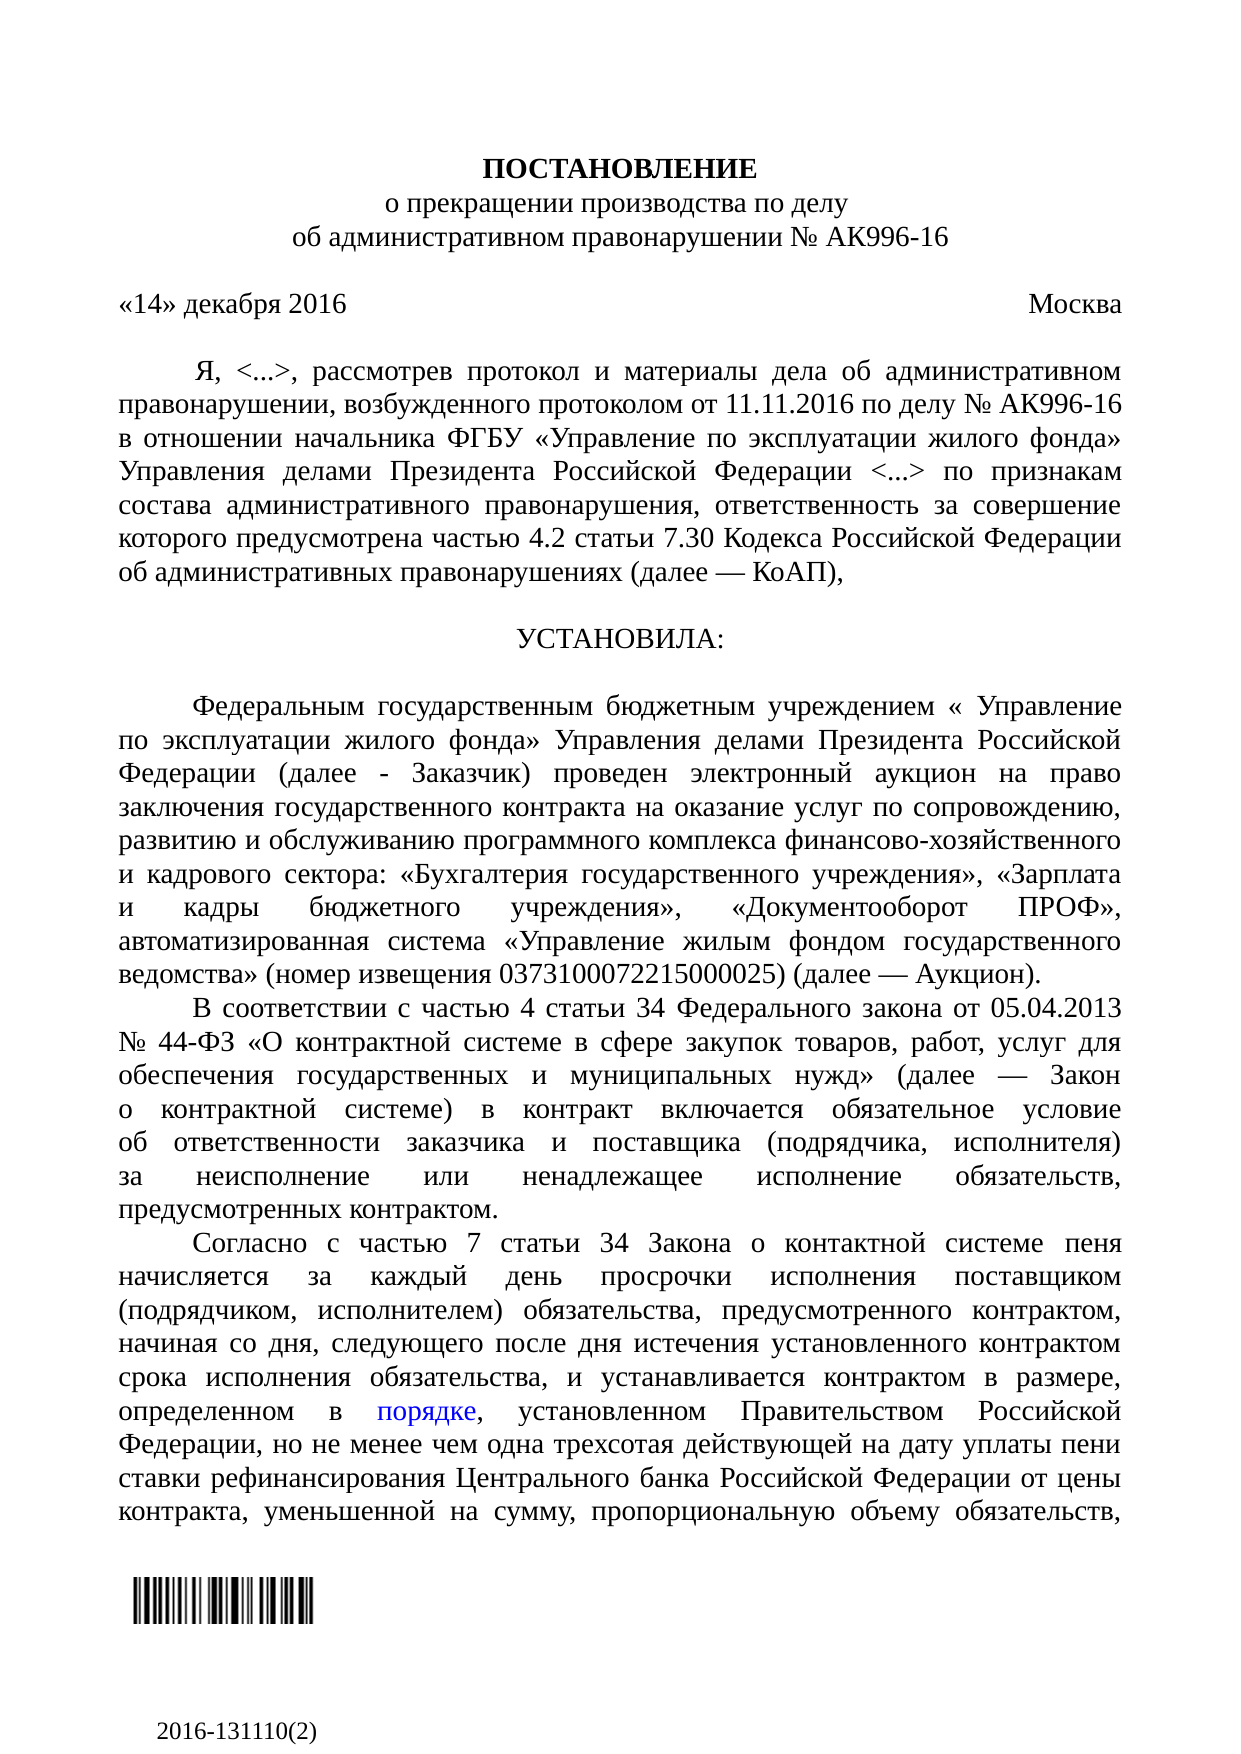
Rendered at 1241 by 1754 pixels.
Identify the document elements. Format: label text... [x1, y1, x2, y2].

text ПОСТАНОВЛЕНИЕ [118, 152, 1122, 185]
text о прекращении производства по делу [118, 185, 1122, 219]
text УСТАНОВИЛА: [118, 621, 1122, 655]
text Я, <...>, рассмотрев протокол и материалы дела об административном правонарушении, возбужденного протоколом от 11.11.2016 по делу № АК996-16 в отношении начальника ФГБУ «Управление по эксплуатации жилого фонда» Управления делами Президента Российской Федерации <...> по признакам состава административного правонарушения, ответственность за совершение которого предусмотрена частью 4.2 статьи 7.30 Кодекса Российской Федерации об административных правонарушениях (далее — КоАП), [118, 353, 1122, 588]
text «14» декабря 2016 Москва [118, 286, 1122, 319]
text В соответствии с частью 4 статьи 34 Федерального закона от 05.04.2013 № 44-ФЗ «О контрактной системе в сфере закупок товаров, работ, услуг для обеспечения государственных и муниципальных нужд» (далее — Закон о контрактной системе) в контракт включается обязательное условие об ответственности заказчика и поставщика (подрядчика, исполнителя) за неисполнение или ненадлежащее исполнение обязательств, предусмотренных контрактом. [118, 990, 1122, 1225]
text Согласно с частью 7 статьи 34 Закона о контактной системе пеня начисляется за каждый день просрочки исполнения поставщиком (подрядчиком, исполнителем) обязательства, предусмотренного контрактом, начиная со дня, следующего после дня истечения установленного контрактом срока исполнения обязательства, и устанавливается контрактом в размере, определенном в порядке, установленном Правительством Российской Федерации, но не менее чем одна трехсотая действующей на дату уплаты пени ставки рефинансирования Центрального банка Российской Федерации от цены контракта, уменьшенной на сумму, пропорциональную объему обязательств, [118, 1225, 1122, 1527]
picture [118, 1577, 331, 1624]
text Федеральным государственным бюджетным учреждением « Управление по эксплуатации жилого фонда» Управления делами Президента Российской Федерации (далее - Заказчик) проведен электронный аукцион на право заключения государственного контракта на оказание услуг по сопровождению, развитию и обслуживанию программного комплекса финансово-хозяйственного и кадрового сектора: «Бухгалтерия государственного учреждения», «Зарплата и кадры бюджетного учреждения», «Документооборот ПРОФ», автоматизированная система «Управление жилым фондом государственного ведомства» (номер извещения 0373100072215000025) (далее — Аукцион). [118, 688, 1122, 990]
text об административном правонарушении № АК996-16 [118, 219, 1122, 252]
